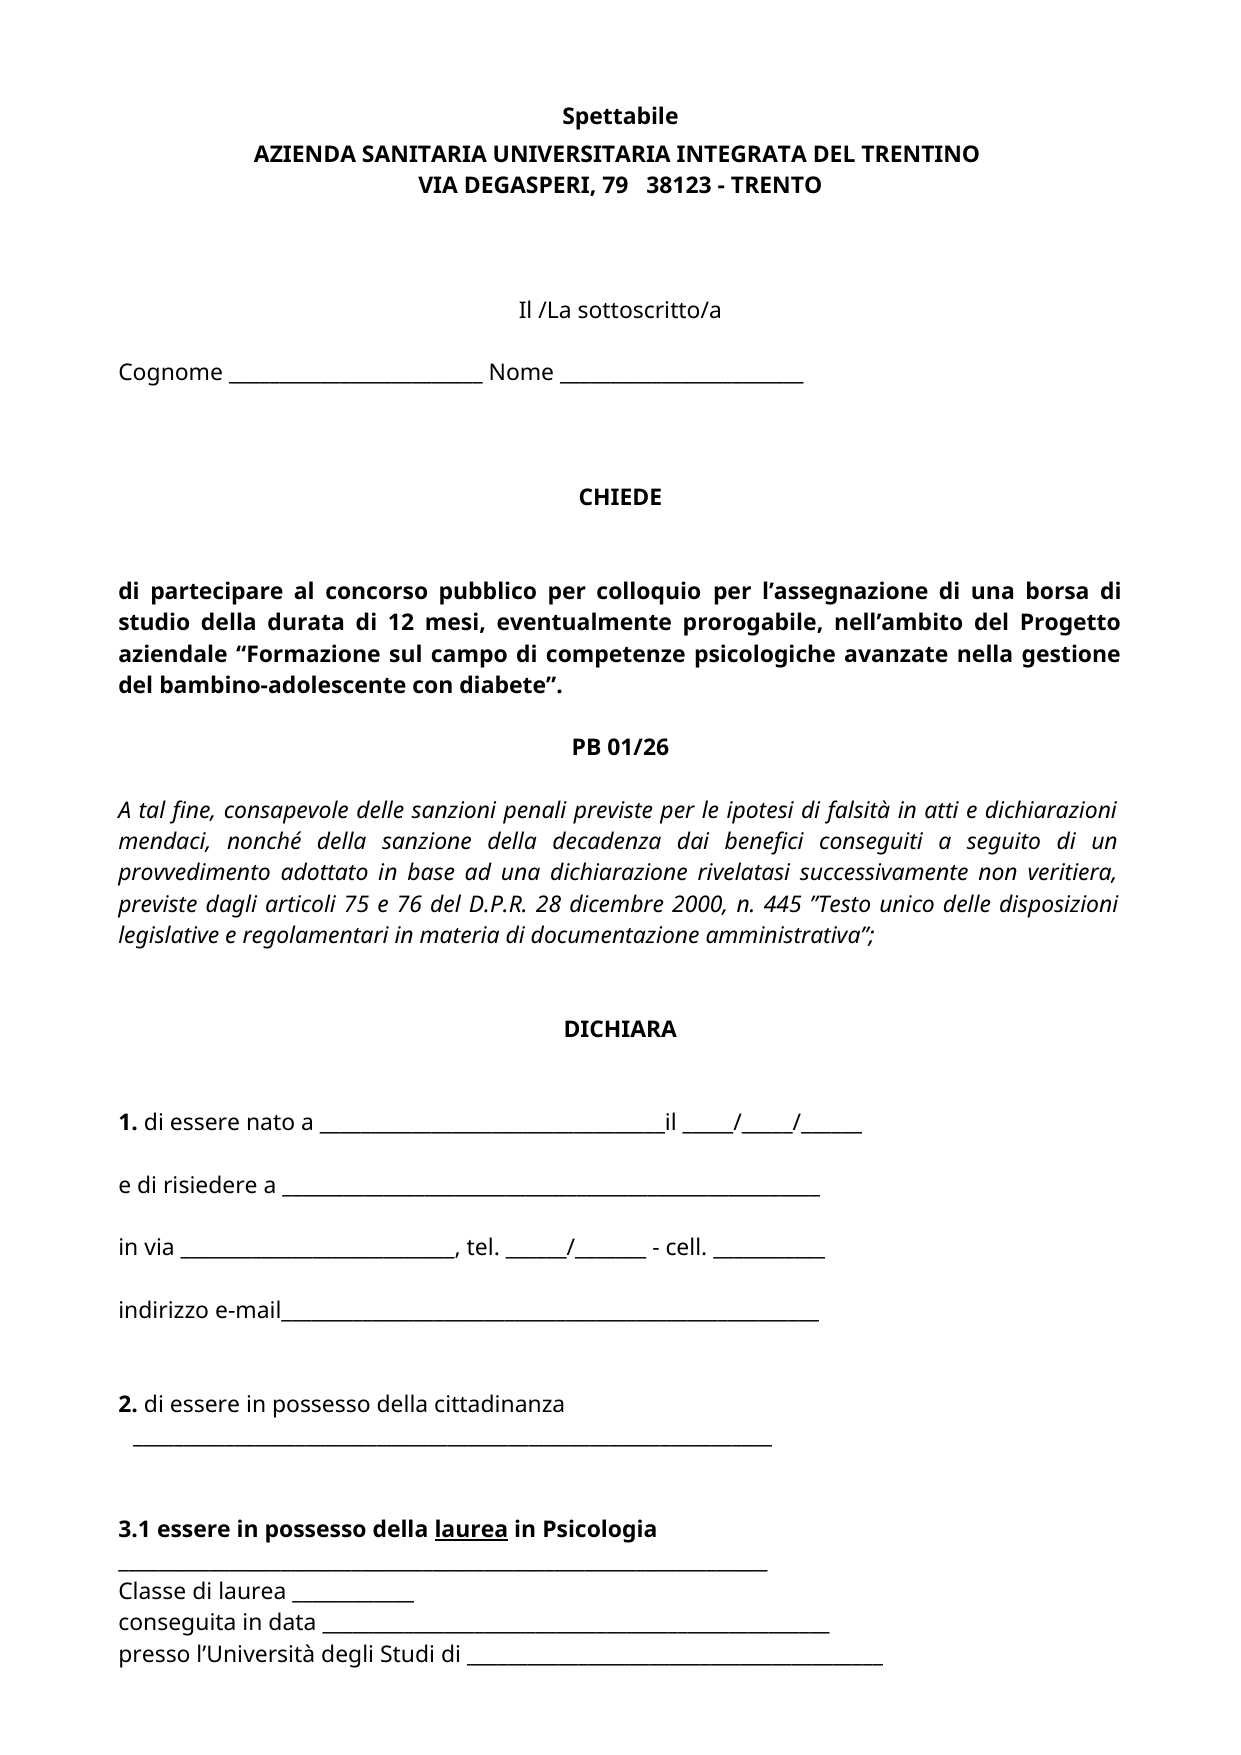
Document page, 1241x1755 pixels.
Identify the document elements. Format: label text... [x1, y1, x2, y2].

text AZIENDA SANITARIA UNIVERSITARIA INTEGRATA DEL TRENTINO [118, 137, 1122, 169]
text Spettabile [118, 100, 1122, 131]
text Cognome _________________________ Nome ________________________ [118, 356, 1122, 387]
text PB 01/26 [118, 731, 1122, 762]
text VIA DEGASPERI, 79 38123 - TRENTO [118, 169, 1122, 200]
text conseguita in data __________________________________________________ [118, 1606, 1122, 1637]
text CHIEDE [118, 481, 1122, 512]
text in via ___________________________, tel. ______/_______ - cell. ___________ [118, 1231, 1122, 1262]
text 3.1 essere in possesso della laurea in Psicologia ________________________________________________________________ [118, 1512, 1122, 1575]
text Il /La sottoscritto/a [118, 294, 1122, 325]
text e di risiedere a _____________________________________________________ [118, 1169, 1122, 1200]
text indirizzo e-mail_____________________________________________________ [118, 1294, 1122, 1325]
text 1. di essere nato a __________________________________il _____/_____/______ [118, 1106, 1137, 1137]
text A tal fine, consapevole delle sanzioni penali previste per le ipotesi di falsità in atti e dichiarazioni mendaci, nonché della sanzione della decadenza dai benefici conseguiti a seguito di un provvedimento adottato in base ad una dichiarazione rivelatasi successivamente non veritiera, previste dagli articoli 75 e 76 del D.P.R. 28 dicembre 2000, n. 445 ”Testo unico delle disposizioni legislative e regolamentari in materia di documentazione amministrativa”; [118, 794, 1122, 950]
text 2. di essere in possesso della cittadinanza _______________________________________________________________ [118, 1387, 1122, 1450]
text presso l’Università degli Studi di _________________________________________ [118, 1637, 1122, 1669]
text di partecipare al concorso pubblico per colloquio per l’assegnazione di una borsa di studio della durata di 12 mesi, eventualmente prorogabile, nell’ambito del Progetto aziendale “Formazione sul campo di competenze psicologiche avanzate nella gestione del bambino-adolescente con diabete”. [118, 575, 1122, 700]
text Classe di laurea ____________ [118, 1575, 1122, 1606]
text DICHIARA [118, 1012, 1122, 1044]
